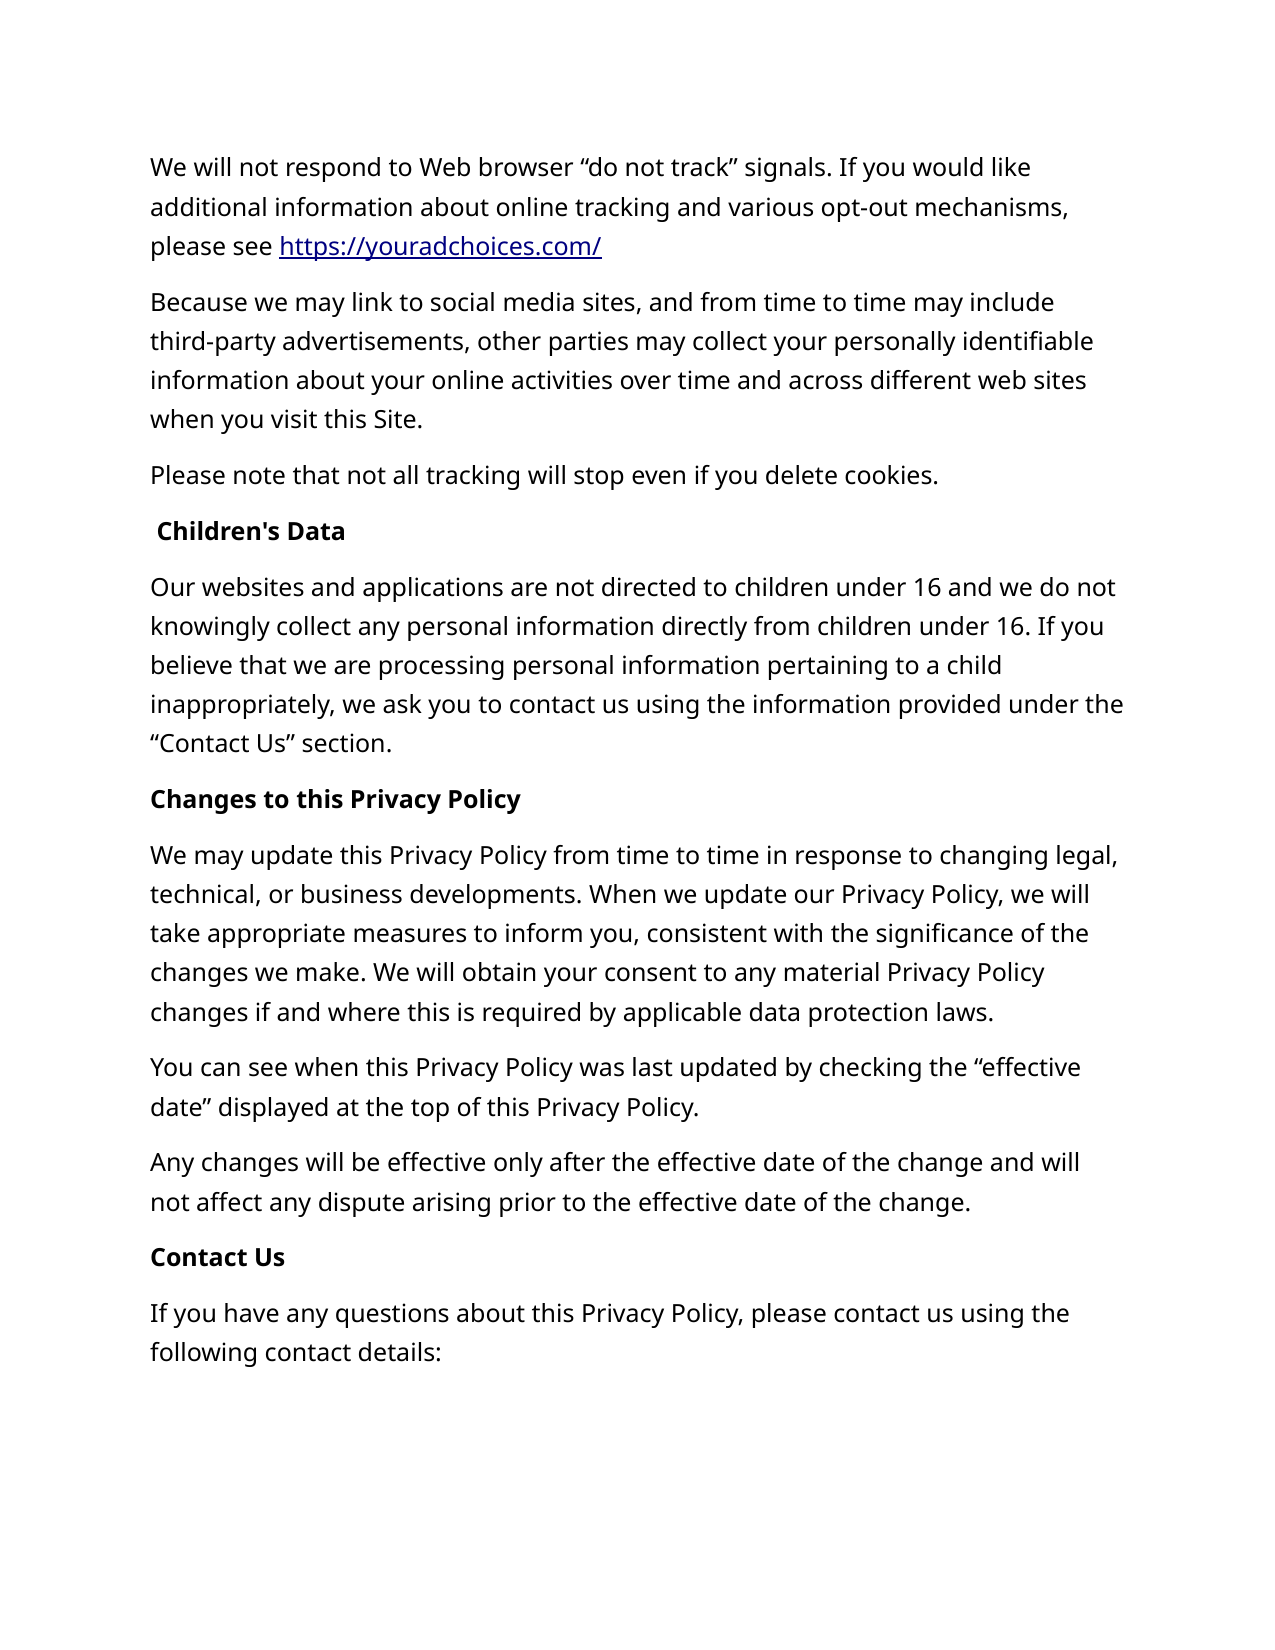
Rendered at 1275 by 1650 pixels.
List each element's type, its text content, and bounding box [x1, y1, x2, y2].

text Please note that not all tracking will stop even if you delete cookies. [150, 457, 1125, 492]
text Our websites and applications are not directed to children under 16 and we do not knowingly collect any personal information directly from children under 16. If you believe that we are processing personal information pertaining to a child inappropriately, we ask you to contact us using the information provided under the “Contact Us” section. [150, 569, 1125, 760]
text We will not respond to Web browser “do not track” signals. If you would like additional information about online tracking and various opt-out mechanisms, please see https://youradchoices.com/ [150, 150, 1125, 262]
text If you have any questions about this Privacy Policy, please contact us using the following contact details: [150, 1296, 1125, 1369]
text We may update this Privacy Policy from time to time in response to changing legal, technical, or business developments. When we update our Privacy Policy, we will take appropriate measures to inform you, consistent with the significance of the changes we make. We will obtain your consent to any material Privacy Policy changes if and where this is required by applicable data protection laws. [150, 837, 1125, 1028]
text Contact Us [150, 1240, 1125, 1274]
text Because we may link to social media sites, and from time to time may include third-party advertisements, other parties may collect your personally identifiable information about your online activities over time and across different web sites when you visit this Site. [150, 284, 1125, 436]
text Children's Data [150, 513, 1125, 547]
text Any changes will be effective only after the effective date of the change and will not affect any dispute arising prior to the effective date of the change. [150, 1145, 1125, 1218]
text Changes to this Privacy Policy [150, 782, 1125, 816]
text You can see when this Privacy Policy was last updated by checking the “effective date” displayed at the top of this Privacy Policy. [150, 1050, 1125, 1123]
